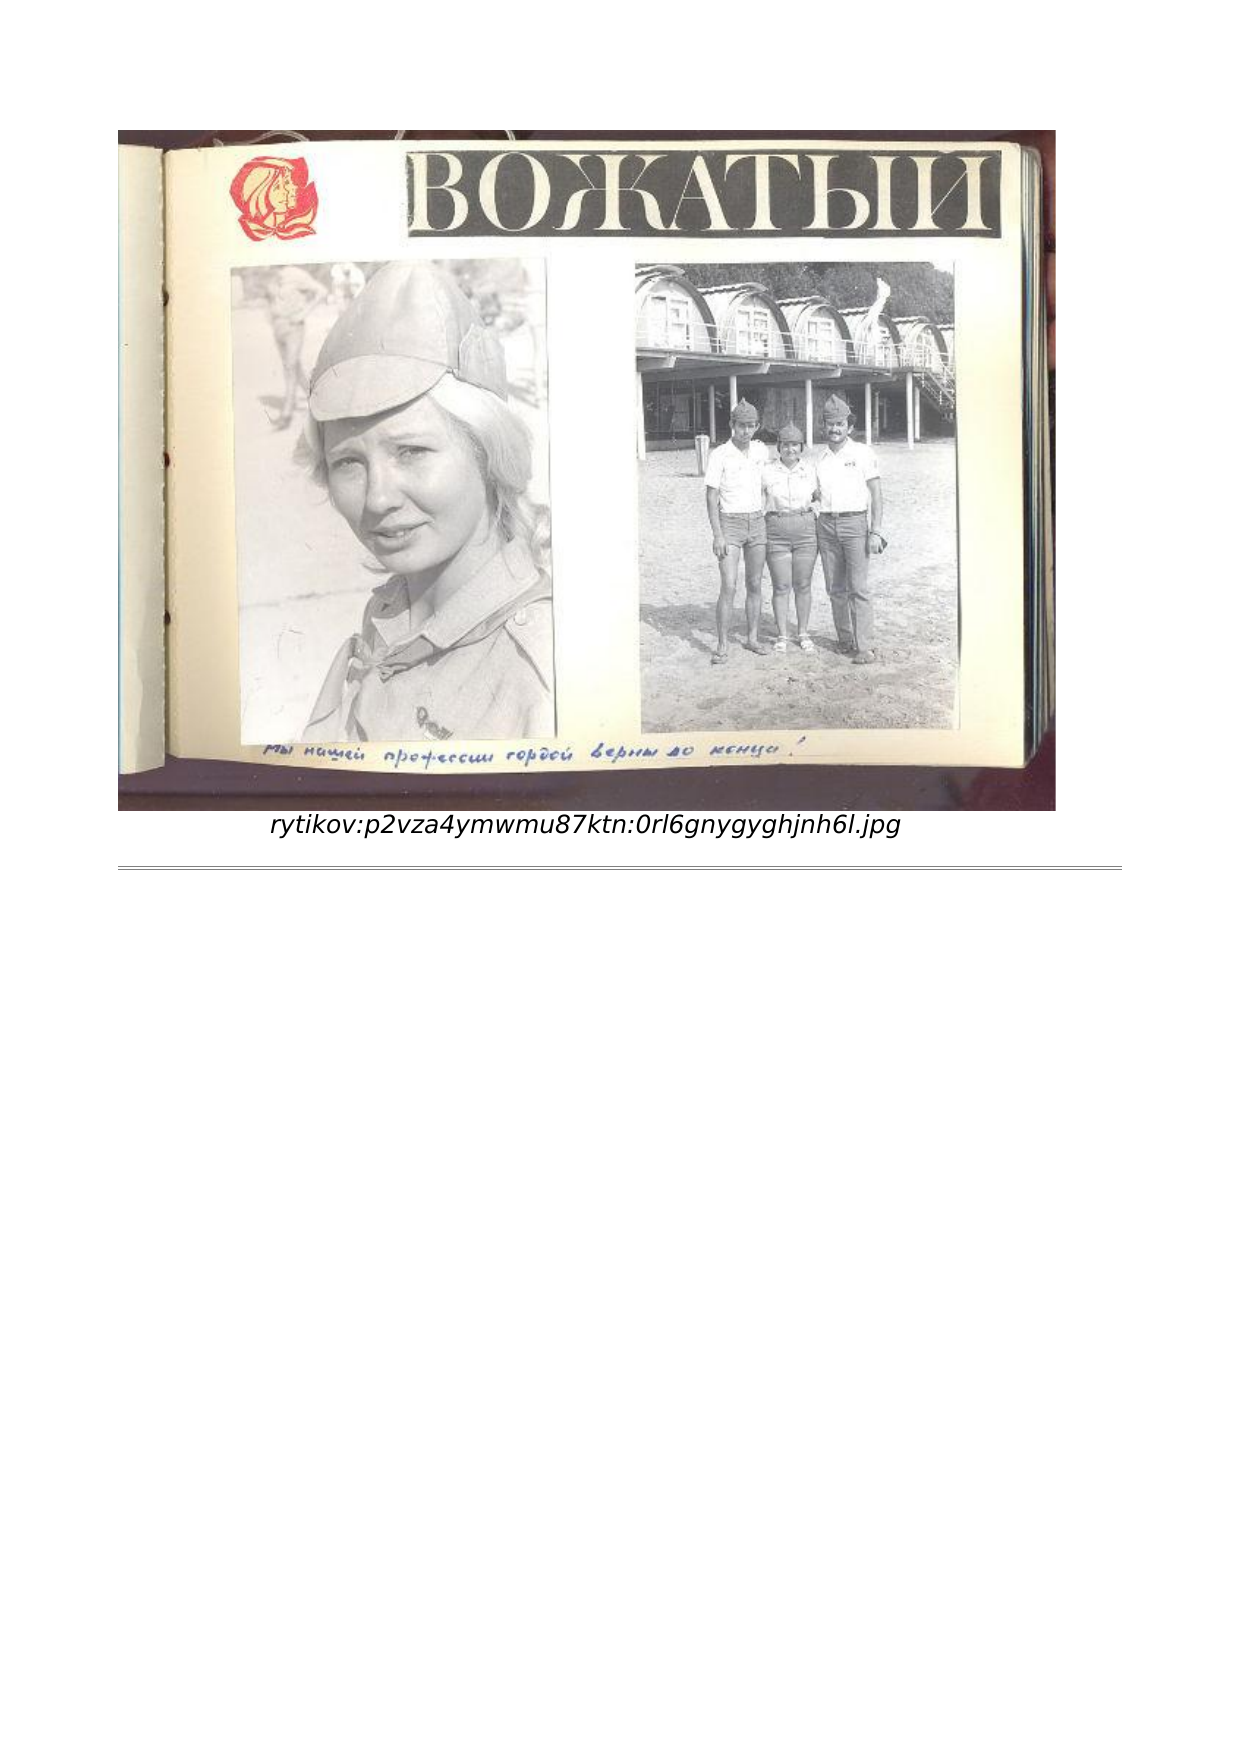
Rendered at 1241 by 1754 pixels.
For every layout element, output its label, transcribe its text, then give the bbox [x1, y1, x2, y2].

picture [118, 130, 1056, 811]
text rytikov:p2vza4ymwmu87ktn:0rl6gnygyghjnh6l.jpg [118, 811, 1056, 839]
